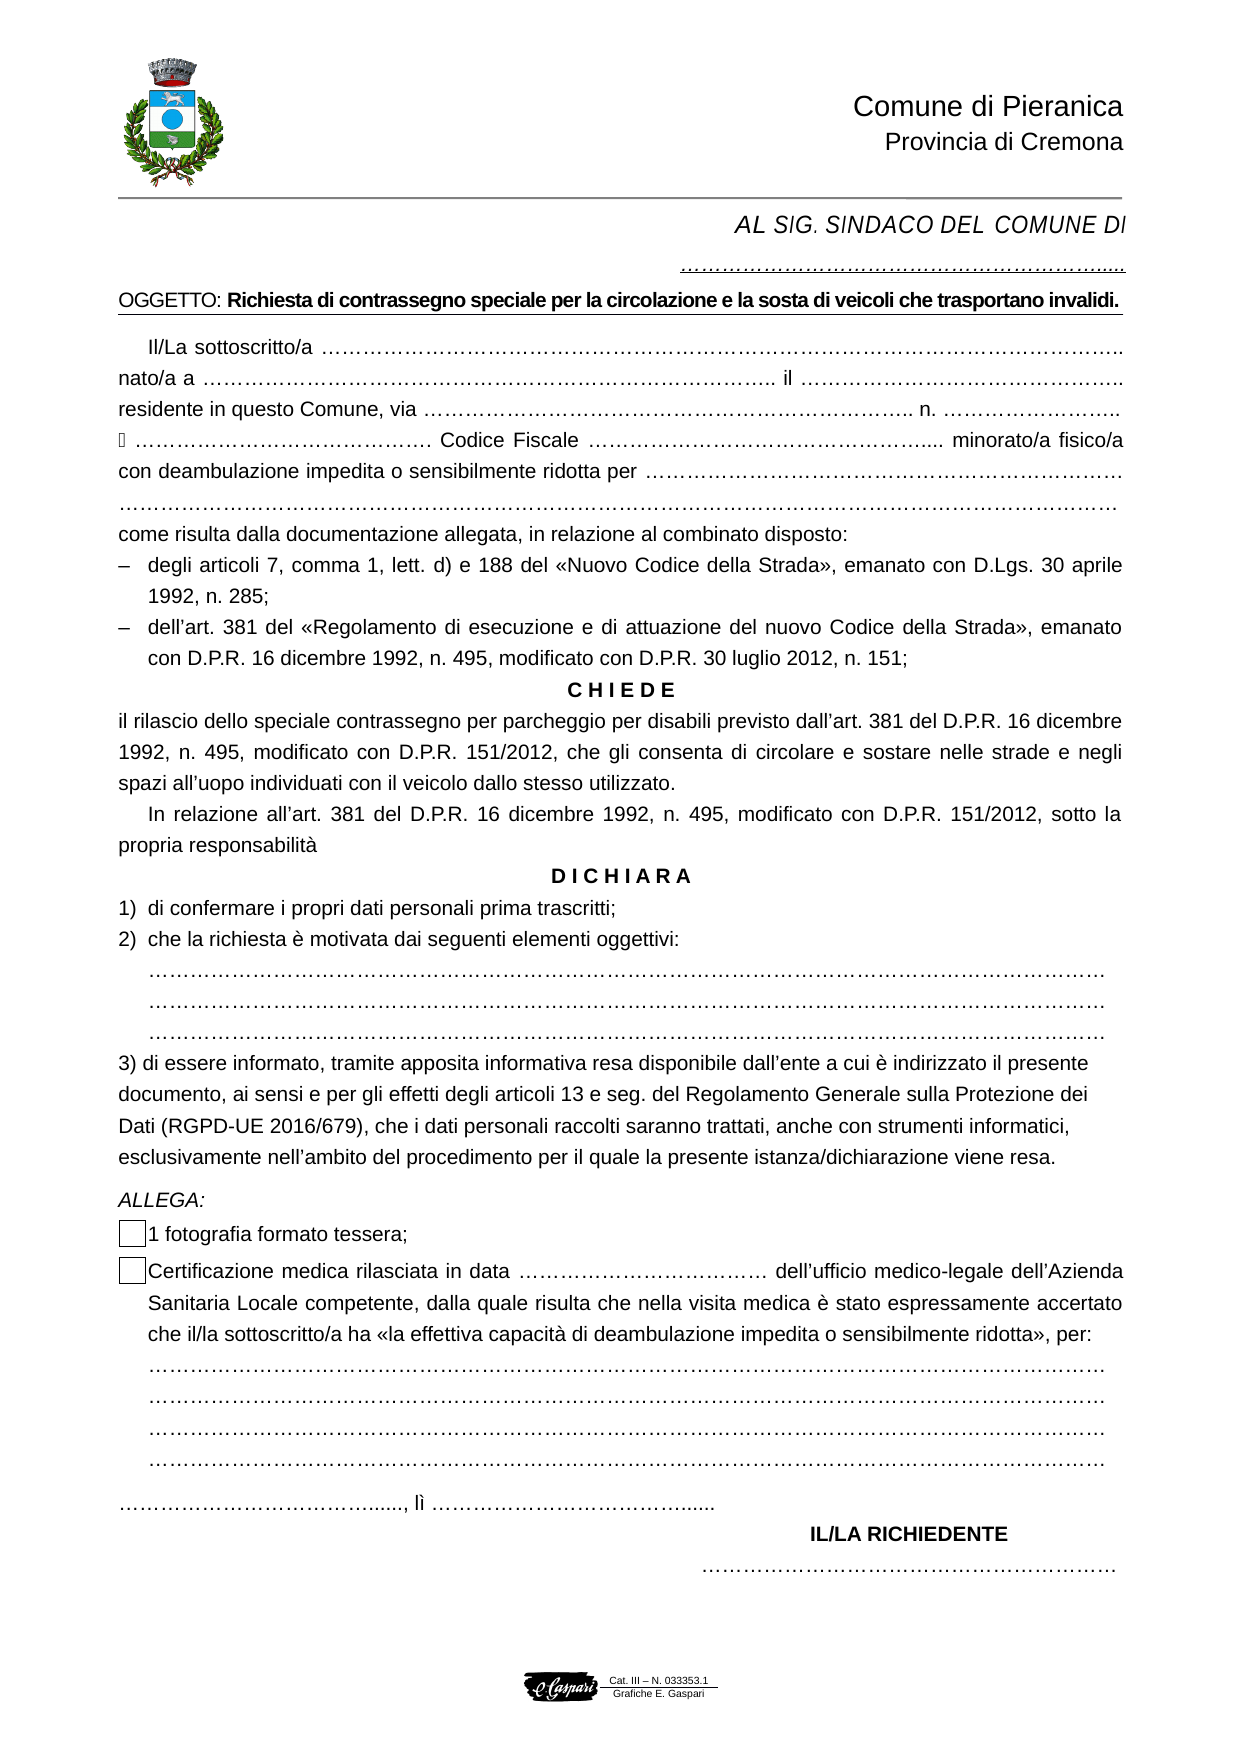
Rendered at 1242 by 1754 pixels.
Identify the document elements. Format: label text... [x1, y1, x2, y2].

picture [523, 1671, 598, 1702]
text …………………………………………………… [694, 1553, 1123, 1577]
text OGGETTO: Richiesta di contrassegno speciale per la circolazione e la sosta di veicoli che trasportano invalidi. [118, 288, 1123, 314]
text Certificazione medica rilasciata in data ……………………………… dell’ufficio medico-legale dell’Azienda Sanitaria Locale competente, dalla quale risulta che nella visita medica è stato espressamente accertato che il/la sottoscritto/a ha «la effettiva capacità di deambulazione impedita o sensibilmente ridotta», per: [118, 1256, 1123, 1346]
text C H I E D E [118, 677, 1123, 701]
text 1 fotografia formato tessera; [118, 1219, 1123, 1247]
text ………………………………………………………………………………………………………………………… [148, 958, 1123, 982]
text il rilascio dello speciale contrassegno per parcheggio per disabili previsto dall’art. 381 del D.P.R. 16 dicembre 1992, n. 495, modificato con D.P.R. 151/2012, che gli consenta di circolare e sostare nelle strade e negli spazi all’uopo individuati con il veicolo dallo stesso utilizzato. [118, 708, 1123, 795]
text AL SIG. SINDACO DEL COMUNE DI [561, 210, 1126, 239]
text Il/La sottoscritto/a …………………………………………………………………………………………………….. nato/a a ……………………………………………………………………….. il ……………………………………….. residente in questo Comune, via …………………………………………………………….. n. …………………….. [118, 335, 1123, 421]
text IL/LA RICHIEDENTE [694, 1521, 1123, 1545]
text D I C H I A R A [118, 864, 1123, 888]
text 2) che la richiesta è motivata dai seguenti elementi oggettivi: [118, 927, 1123, 951]
text 1) di confermare i propri dati personali prima trascritti; [118, 895, 1123, 919]
text ………………………………………………………………………………………………………………………… [148, 989, 1123, 1013]
text ………………………………......, lì ………………………………...... [118, 1490, 1123, 1514]
text ALLEGA: [118, 1188, 1123, 1212]
text  ……………………………………. Codice Fiscale ………………………………………….... minorato/a fisico/a con deambulazione impedita o sensibilmente ridotta per …………………………………………………………… ……………………………………………………………………………………………………………………………… [118, 428, 1123, 514]
text – dell’art. 381 del «Regolamento di esecuzione e di attuazione del nuovo Codice della Strada», emanato con D.P.R. 16 dicembre 1992, n. 495, modificato con D.P.R. 30 luglio 2012, n. 151; [118, 615, 1123, 670]
text come risulta dalla documentazione allegata, in relazione al combinato disposto: [118, 522, 1123, 546]
text – degli articoli 7, comma 1, lett. d) e 188 del «Nuovo Codice della Strada», emanato con D.Lgs. 30 aprile 1992, n. 285; [118, 553, 1123, 608]
text ………………………………………………………………………………………………………………………… [148, 1020, 1123, 1044]
text 3) di essere informato, tramite apposita informativa resa disponibile dall’ente a cui è indirizzato il presente documento, ai sensi e per gli effetti degli articoli 13 e seg. del Regolamento Generale sulla Protezione dei Dati (RGPD-UE 2016/679), che i dati personali raccolti saranno trattati, anche con strumenti informatici, esclusivamente nell’ambito del procedimento per il quale la presente istanza/dichiarazione viene resa. [118, 1051, 1123, 1168]
picture [122, 58, 224, 189]
text ……………………………………………………..... [602, 251, 1126, 275]
text In relazione all’art. 381 del D.P.R. 16 dicembre 1992, n. 495, modificato con D.P.R. 151/2012, sotto la propria responsabilità [118, 802, 1123, 857]
text ………………………………………………………………………………………………………………………… ………………………………………………………………………………………………………………………… ………………………………………………………………………………………………………………………… ………………………………………………………………………………………………………………………… [148, 1353, 1123, 1471]
text Comune di Pieranica [224, 89, 1123, 122]
text Provincia di Cremona [224, 127, 1123, 156]
